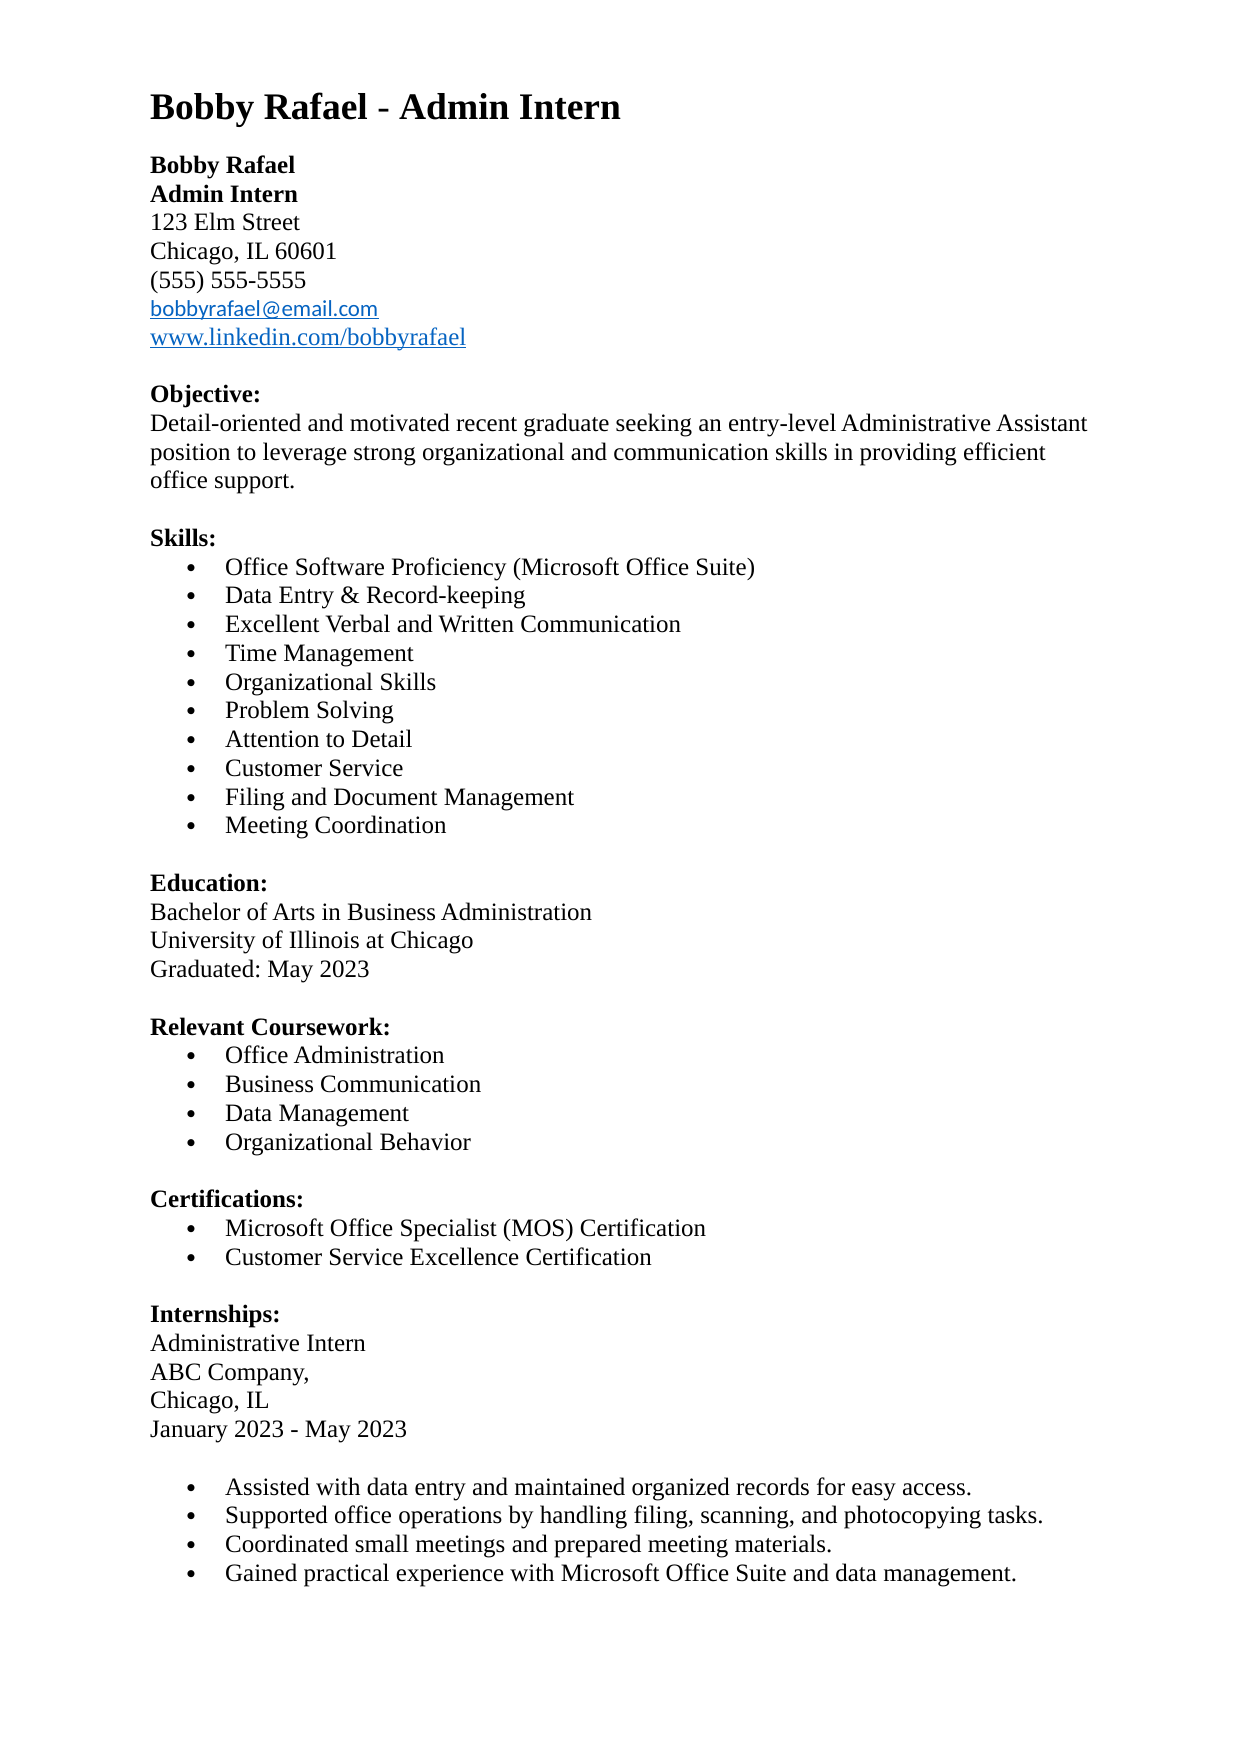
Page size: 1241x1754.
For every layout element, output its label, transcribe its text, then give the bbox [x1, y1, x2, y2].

text Bobby Rafael Admin Intern [150, 150, 1090, 207]
list Organizational Behavior [187, 1127, 1090, 1156]
text Relevant Coursework: [150, 1012, 1090, 1041]
list Microsoft Office Specialist (MOS) Certification [187, 1213, 1090, 1242]
text Detail-oriented and motivated recent graduate seeking an entry-level Administrative Assistant position to leverage strong organizational and communication skills in providing efficient office support. [150, 408, 1090, 494]
list Supported office operations by handling filing, scanning, and photocopying tasks. [187, 1501, 1090, 1529]
text Certifications: [150, 1184, 1090, 1213]
list Meeting Coordination [187, 811, 1090, 839]
list Customer Service [187, 753, 1090, 782]
text Objective: [150, 379, 1090, 408]
list Attention to Detail [187, 724, 1090, 753]
text Bachelor of Arts in Business Administration University of Illinois at Chicago Graduated: May 2023 [150, 897, 1090, 983]
text Skills: [150, 523, 1090, 552]
list Business Communication [187, 1069, 1090, 1098]
list Data Management [187, 1098, 1090, 1127]
list Filing and Document Management [187, 782, 1090, 811]
list Organizational Skills [187, 667, 1090, 696]
text Administrative Intern ABC Company, Chicago, IL January 2023 - May 2023 [150, 1328, 1090, 1443]
list Coordinated small meetings and prepared meeting materials. [187, 1529, 1090, 1558]
list Customer Service Excellence Certification [187, 1242, 1090, 1271]
list Data Entry & Record-keeping [187, 581, 1090, 609]
list Office Software Proficiency (Microsoft Office Suite) [187, 552, 1090, 581]
text 123 Elm Street Chicago, IL 60601 (555) 555-5555 bobbyrafael@email.com [150, 207, 1090, 322]
list Gained practical experience with Microsoft Office Suite and data management. [187, 1558, 1090, 1587]
text Education: [150, 868, 1090, 897]
text www.linkedin.com/bobbyrafael [150, 322, 1090, 351]
list Excellent Verbal and Written Communication [187, 609, 1090, 638]
list Time Management [187, 638, 1090, 667]
list Problem Solving [187, 696, 1090, 724]
text Internships: [150, 1299, 1090, 1328]
list Office Administration [187, 1041, 1090, 1069]
list Assisted with data entry and maintained organized records for easy access. [187, 1472, 1090, 1501]
